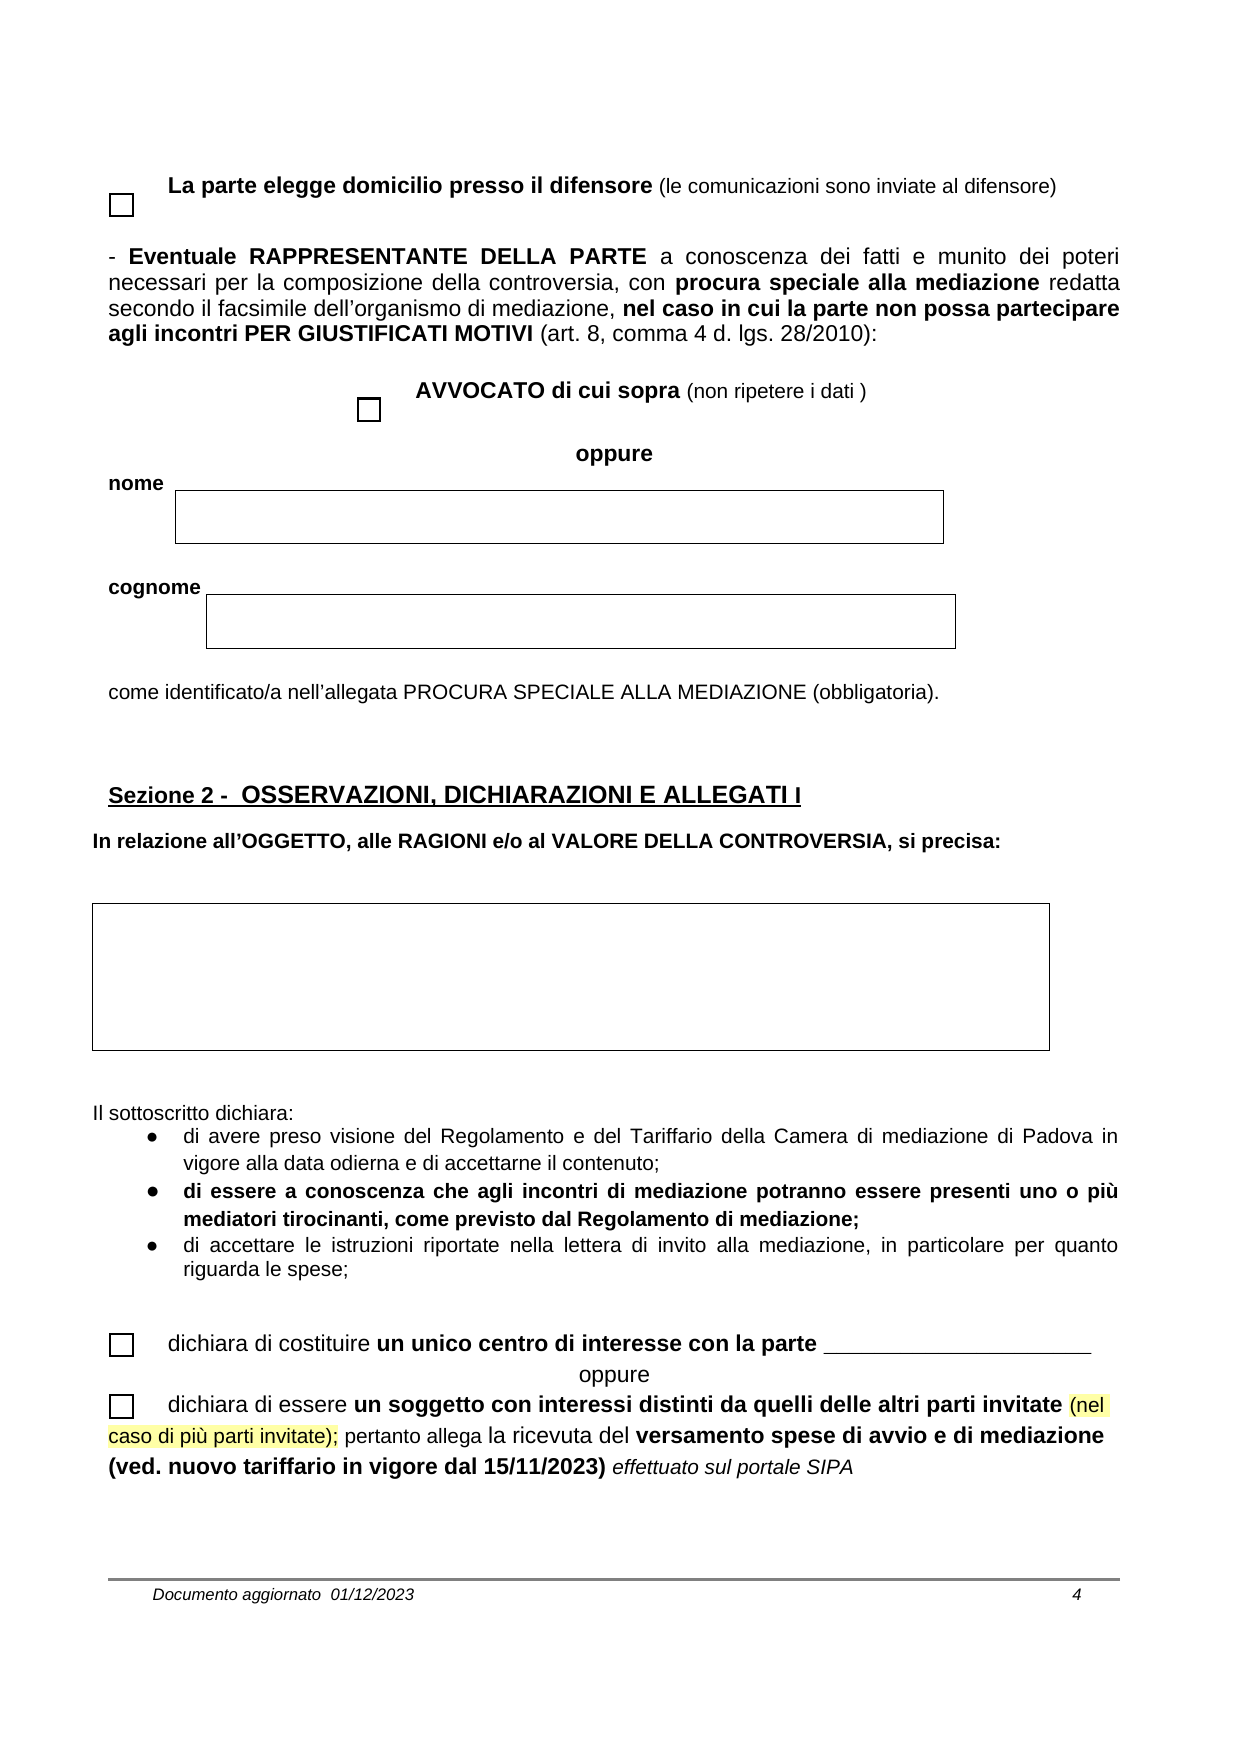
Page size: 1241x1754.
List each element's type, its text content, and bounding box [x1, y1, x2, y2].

list di accettare le istruzioni riportate nella lettera di invito alla mediazione, in particolare per quanto riguarda le spese; [146, 1234, 1120, 1280]
text oppure [108, 1361, 1120, 1387]
text In relazione all’OGGETTO, alle RAGIONI e/o al VALORE DELLA CONTROVERSIA, si precisa: [92, 829, 1120, 852]
text cognome [108, 576, 1120, 648]
list di essere a conoscenza che agli incontri di mediazione potranno essere presenti uno o più mediatori tirocinanti, come previsto dal Regolamento di mediazione; [146, 1178, 1120, 1230]
text come identificato/a nell’allegata PROCURA SPECIALE ALLA MEDIAZIONE (obbligatoria). [108, 680, 1120, 703]
text oppure [108, 440, 1120, 466]
text AVVOCATO di cui sopra (non ripetere i dati ) [108, 347, 1120, 421]
text nome [108, 471, 1120, 543]
text - Eventuale RAPPRESENTANTE DELLA PARTE a conoscenza dei fatti e munito dei poteri necessari per la composizione della controversia, con procura speciale alla mediazione redatta secondo il facsimile dell’organismo di mediazione, nel caso in cui la parte non possa partecipare agli incontri PER GIUSTIFICATI MOTIVI (art. 8, comma 4 d. lgs. 28/2010): [108, 244, 1120, 347]
list di avere preso visione del Regolamento e del Tariffario della Camera di mediazione di Padova in vigore alla data odierna e di accettarne il contenuto; [146, 1125, 1120, 1175]
text dichiara di costituire un unico centro di interesse con la parte _____________________ [108, 1331, 1120, 1356]
text Il sottoscritto dichiara: [92, 1102, 1120, 1125]
text La parte elegge domicilio presso il difensore (le comunicazioni sono inviate al difensore) [108, 173, 1120, 216]
text dichiara di essere un soggetto con interessi distinti da quelli delle altri parti invitate (nel caso di più parti invitate); pertanto allega la ricevuta del versamento spese di avvio e di mediazione (ved. nuovo tariffario in vigore dal 15/11/2023) effettuato sul portale SIPA [108, 1392, 1120, 1479]
text Sezione 2 - OSSERVAZIONI, DICHIARAZIONI E ALLEGATI I [108, 781, 1120, 809]
